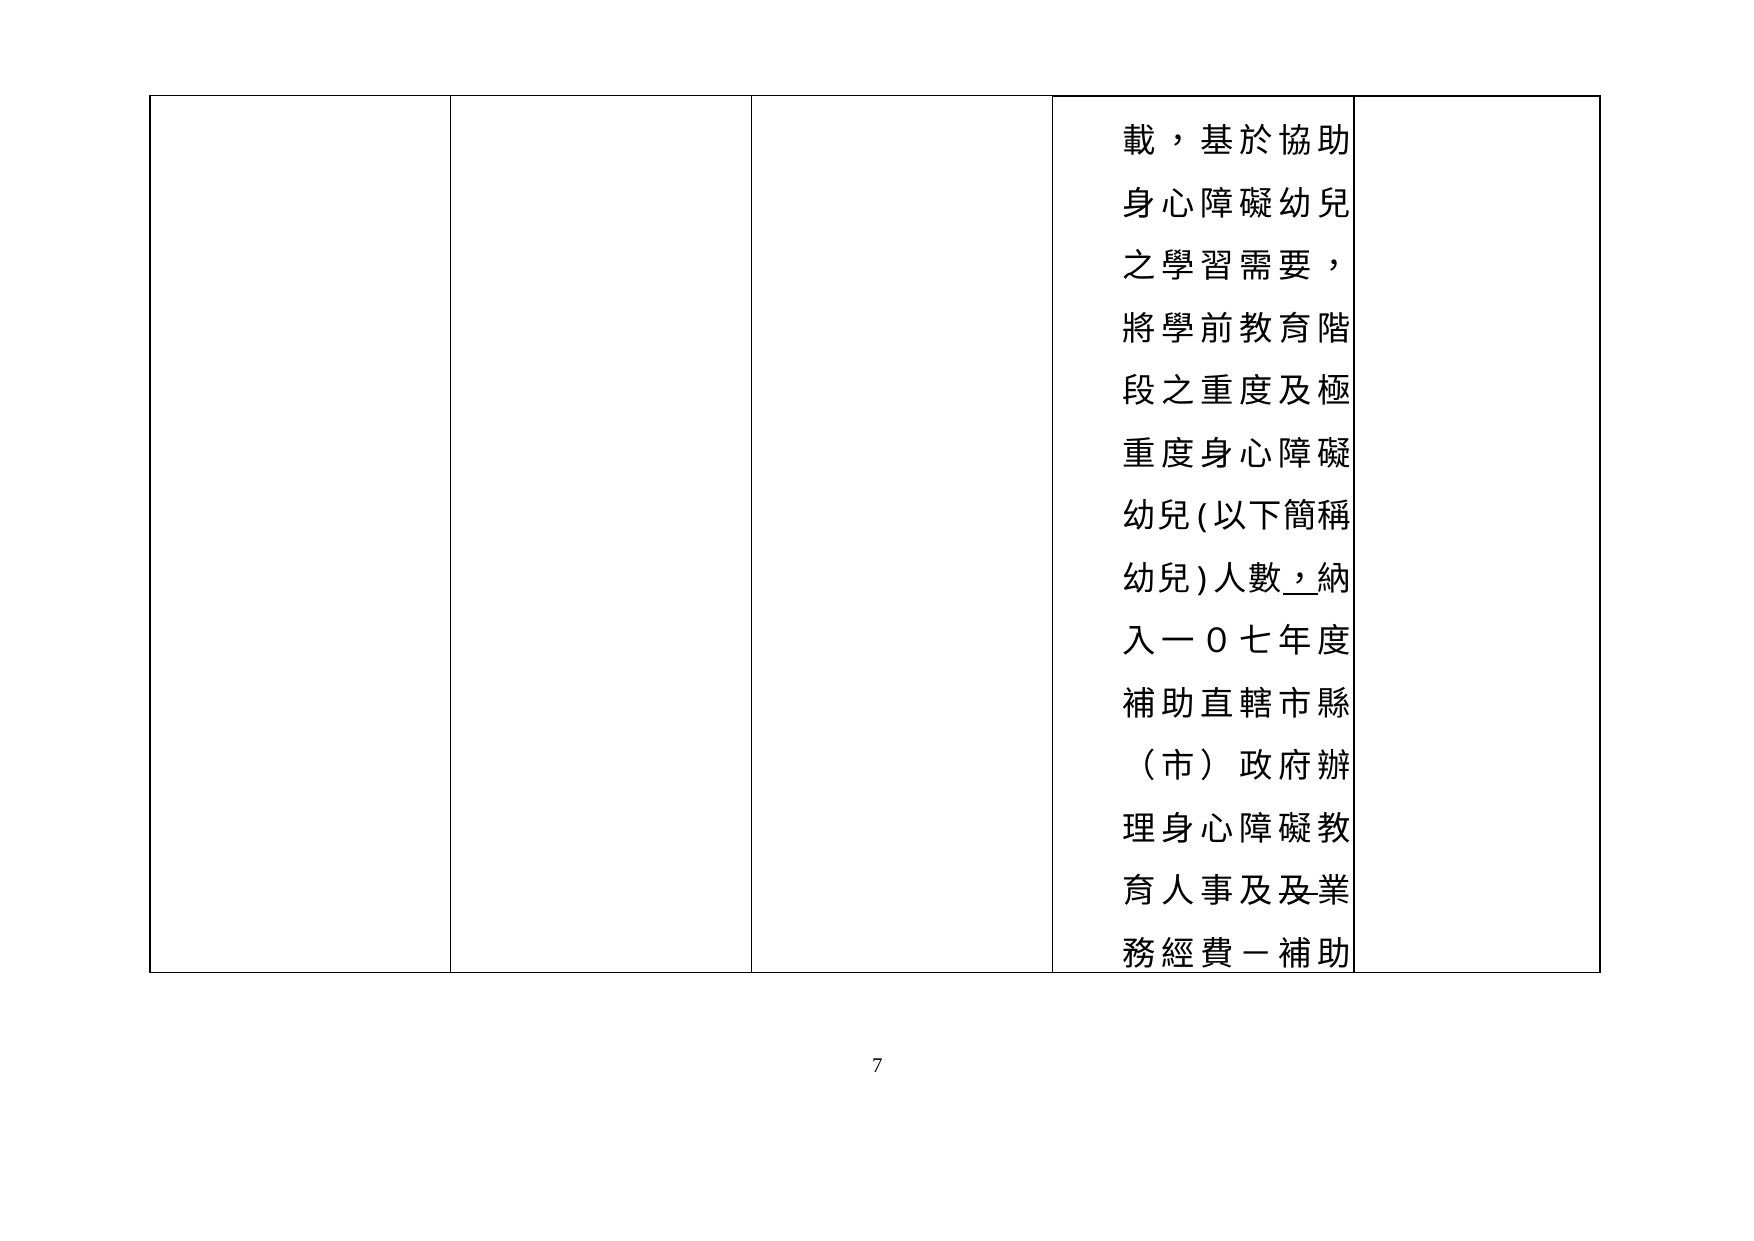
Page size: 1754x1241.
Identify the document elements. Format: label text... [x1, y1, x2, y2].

table_cell [451, 96, 751, 972]
table_cell [752, 96, 1052, 972]
table_cell 載，基於協助身心障礙幼兒之學習需要，將學前教育階段之重度及極重度身心障礙幼兒(以下簡稱幼兒)人數，納入一０七年度補助直轄市縣（市）政府辦理身心障礙教育人事及及業務經費－補助 [1053, 97, 1353, 972]
table_cell [1355, 97, 1599, 972]
table_cell [151, 96, 450, 972]
